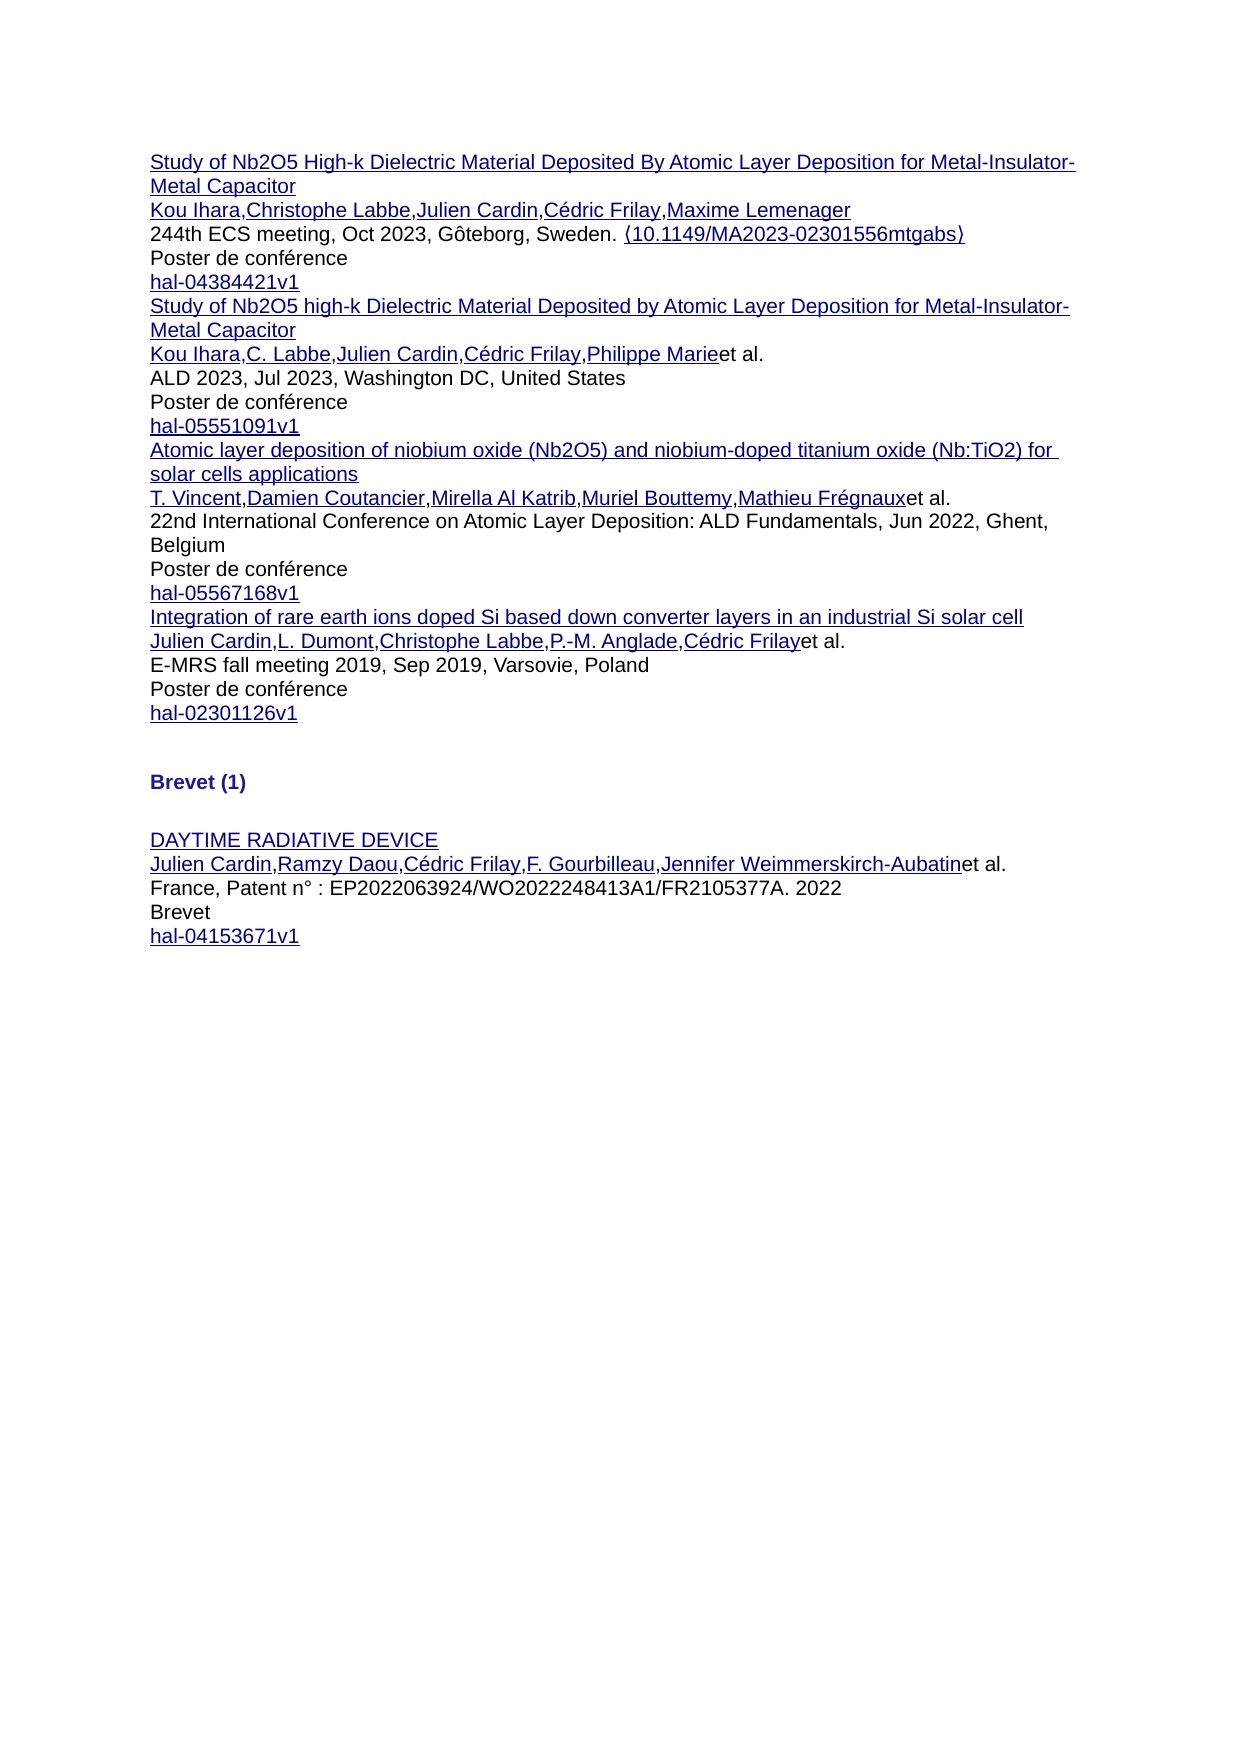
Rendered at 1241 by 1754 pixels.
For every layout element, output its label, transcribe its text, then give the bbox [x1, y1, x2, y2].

table_cell Study of Nb2O5 High-k Dielectric Material Deposited By Atomic Layer Deposition for Metal-Insulator-Metal Capacitor Kou Ihara,Christophe Labbe,Julien Cardin,Cédric Frilay,Maxime Lemenager 244th ECS meeting, Oct 2023, Gôteborg, Sweden. ⟨10.1149/MA2023-02301556mtgabs⟩ Poster de conférence hal-04384421v1 [150, 150, 1090, 294]
table_cell Study of Nb2O5 high-k Dielectric Material Deposited by Atomic Layer Deposition for Metal-Insulator-Metal Capacitor Kou Ihara,C. Labbe,Julien Cardin,Cédric Frilay,Philippe Marieet al. ALD 2023, Jul 2023, Washington DC, United States Poster de conférence hal-05551091v1 [150, 294, 1090, 437]
table_cell Integration of rare earth ions doped Si based down converter layers in an industrial Si solar cell Julien Cardin,L. Dumont,Christophe Labbe,P.-M. Anglade,Cédric Frilayet al. E-MRS fall meeting 2019, Sep 2019, Varsovie, Poland Poster de conférence hal-02301126v1 [150, 605, 1090, 725]
subtitle Brevet (1) [150, 770, 1090, 794]
table_header DAYTIME RADIATIVE DEVICE Julien Cardin,Ramzy Daou,Cédric Frilay,F. Gourbilleau,Jennifer Weimmerskirch-Aubatinet al. France, Patent n° : EP2022063924/WO2022248413A1/FR2105377A. 2022 Brevet hal-04153671v1 [150, 828, 1090, 948]
table_cell Atomic layer deposition of niobium oxide (Nb2O5) and niobium-doped titanium oxide (Nb:TiO2) for solar cells applications T. Vincent,Damien Coutancier,Mirella Al Katrib,Muriel Bouttemy,Mathieu Frégnauxet al. 22nd International Conference on Atomic Layer Deposition: ALD Fundamentals, Jun 2022, Ghent, Belgium Poster de conférence hal-05567168v1 [150, 438, 1090, 605]
